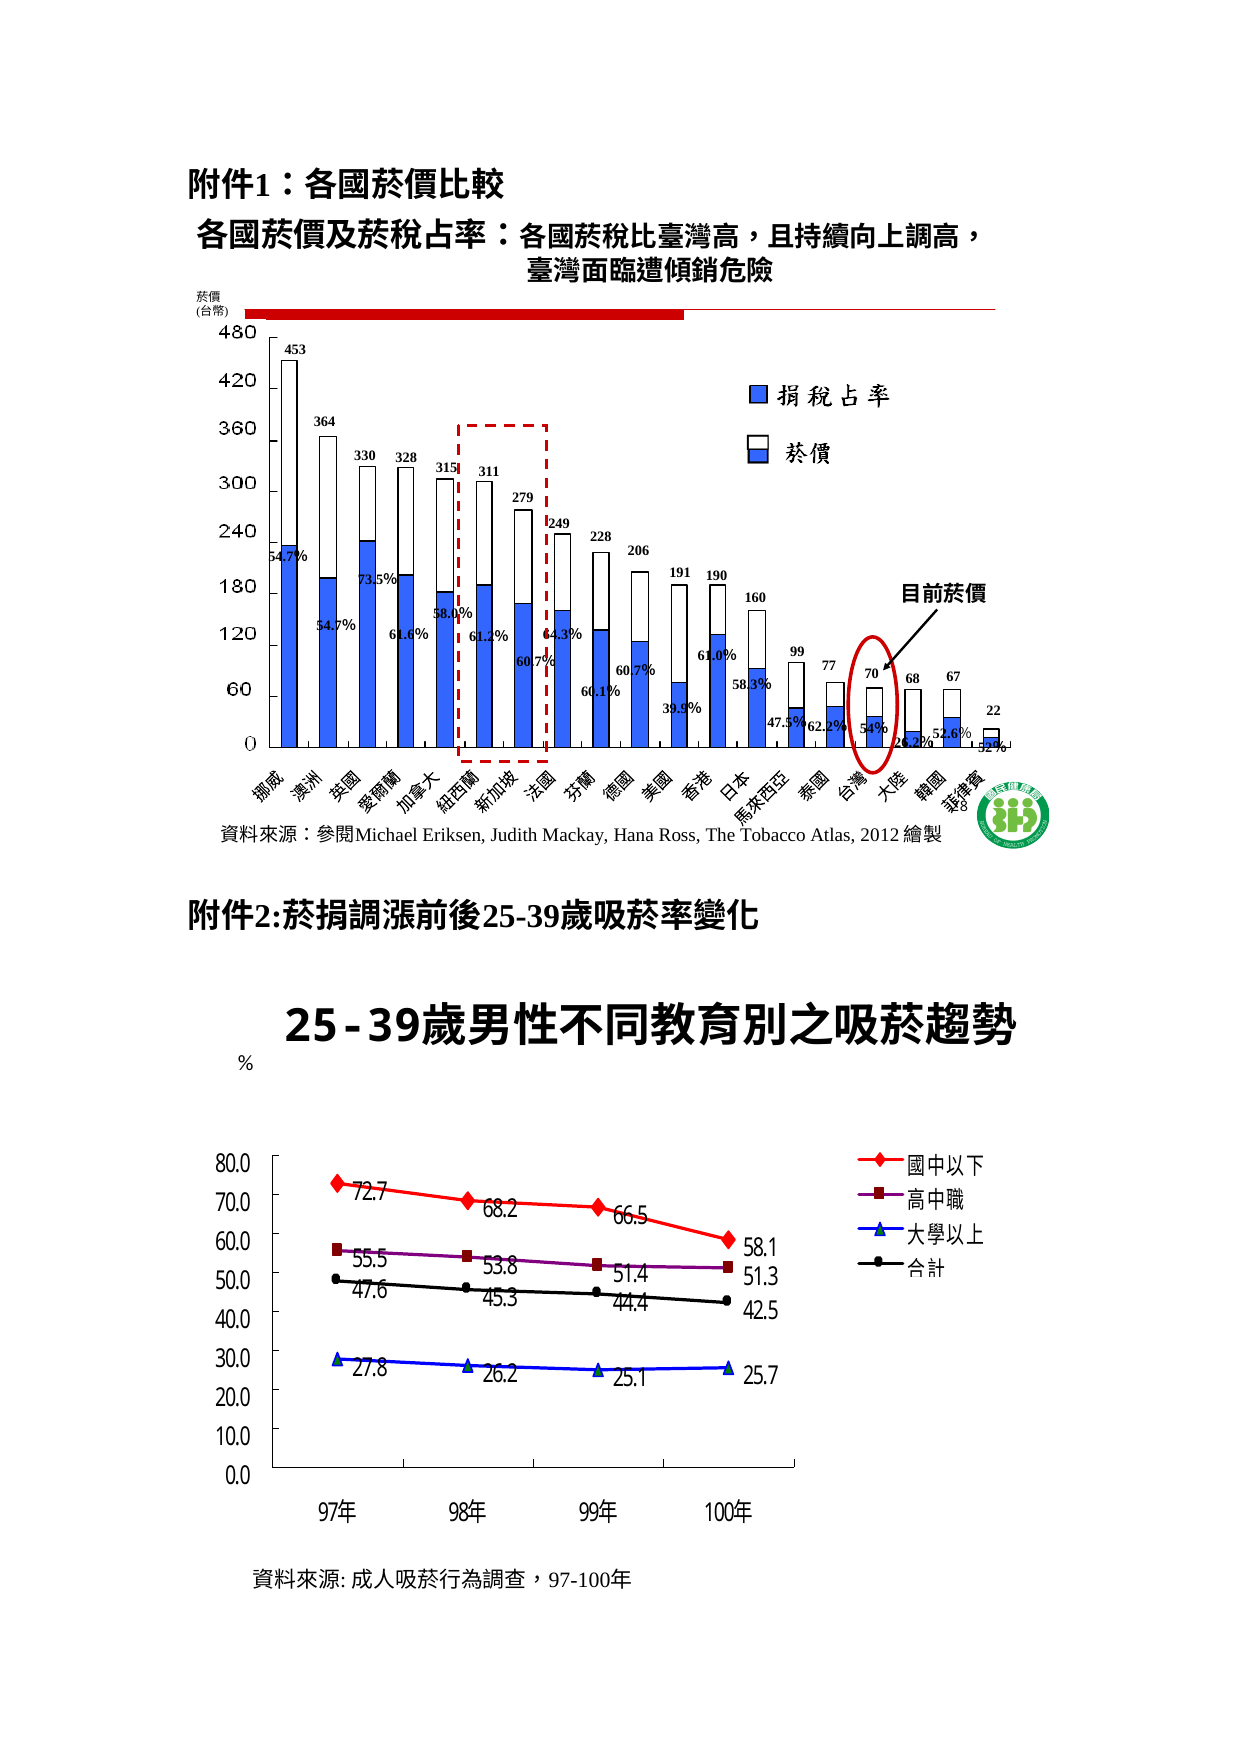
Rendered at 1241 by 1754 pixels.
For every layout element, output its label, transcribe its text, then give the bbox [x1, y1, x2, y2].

text 附件1：各國菸價比較 [187, 158, 1053, 206]
text 附件2:菸捐調漲前後25-39歲吸菸率變化 [187, 889, 1053, 937]
